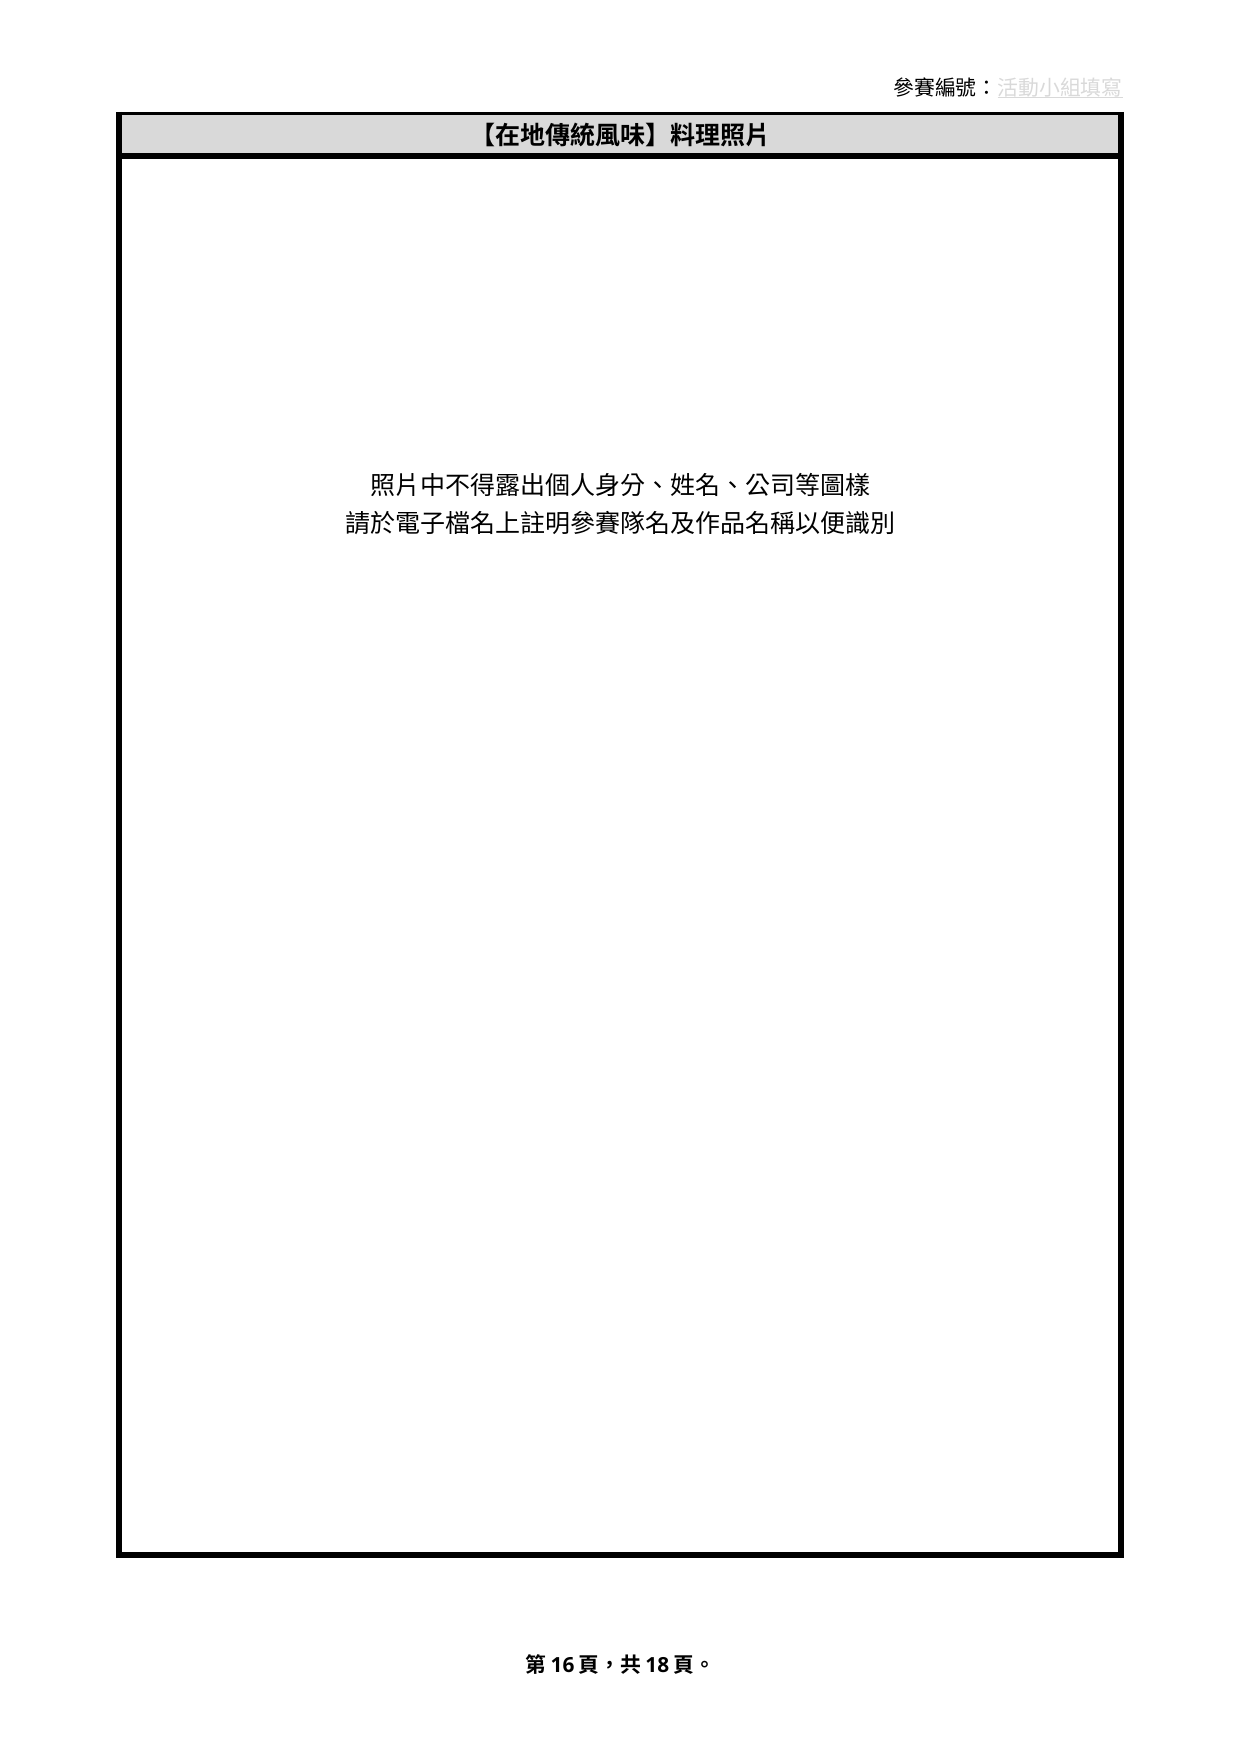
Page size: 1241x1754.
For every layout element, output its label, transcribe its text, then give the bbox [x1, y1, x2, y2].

table_header 【在地傳統風味】料理照片 [122, 115, 1118, 153]
table_cell 照片中不得露出個人身分、姓名、公司等圖樣 請於電子檔名上註明參賽隊名及作品名稱以便識別 [122, 159, 1118, 1552]
